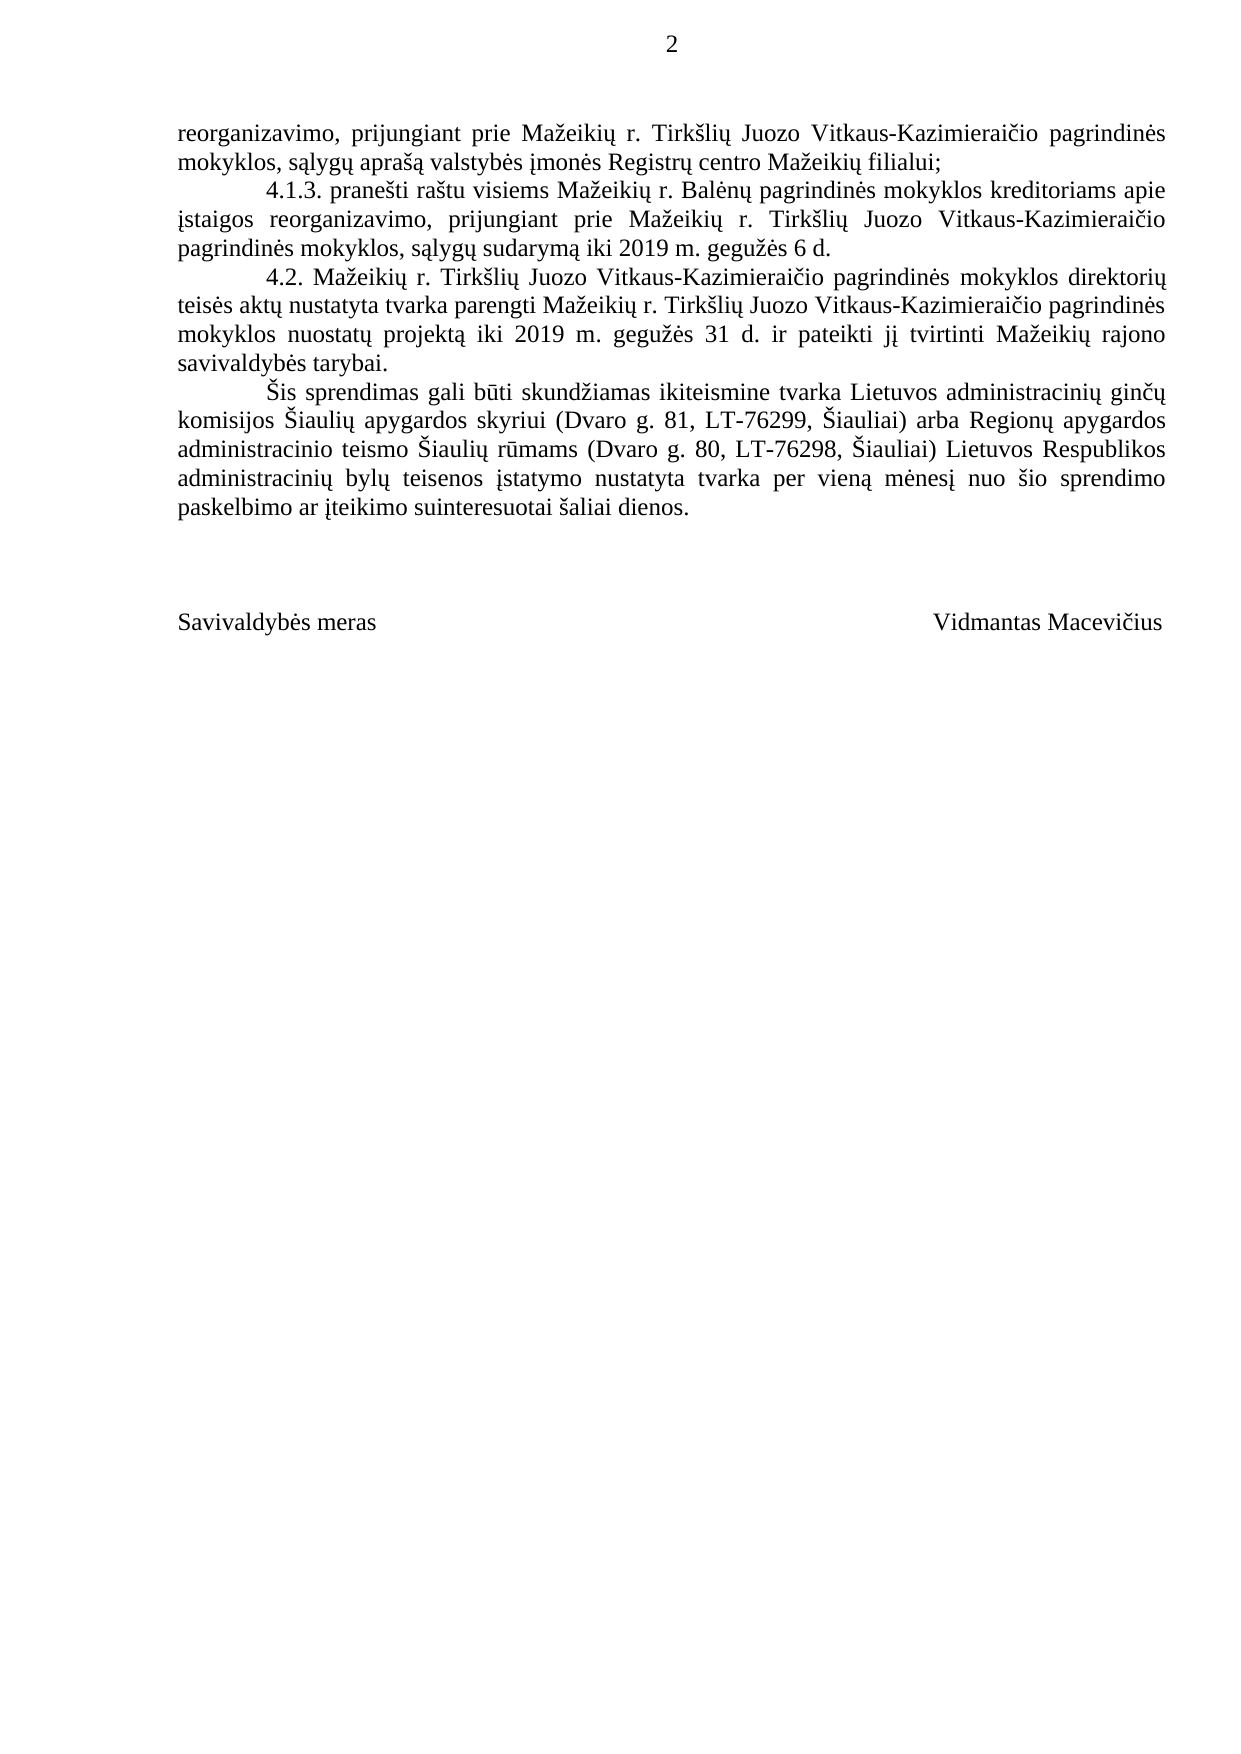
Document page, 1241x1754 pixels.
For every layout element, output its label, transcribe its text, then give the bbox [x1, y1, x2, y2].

text 4.1.3. pranešti raštu visiems Mažeikių r. Balėnų pagrindinės mokyklos kreditoriams apie įstaigos reorganizavimo, prijungiant prie Mažeikių r. Tirkšlių Juozo Vitkaus-Kazimieraičio pagrindinės mokyklos, sąlygų sudarymą iki 2019 m. gegužės 6 d. [177, 176, 1167, 262]
text 4.2. Mažeikių r. Tirkšlių Juozo Vitkaus-Kazimieraičio pagrindinės mokyklos direktorių teisės aktų nustatyta tvarka parengti Mažeikių r. Tirkšlių Juozo Vitkaus-Kazimieraičio pagrindinės mokyklos nuostatų projektą iki 2019 m. gegužės 31 d. ir pateikti jį tvirtinti Mažeikių rajono savivaldybės tarybai. [177, 262, 1167, 377]
text reorganizavimo, prijungiant prie Mažeikių r. Tirkšlių Juozo Vitkaus-Kazimieraičio pagrindinės mokyklos, sąlygų aprašą valstybės įmonės Registrų centro Mažeikių filialui; [177, 118, 1167, 176]
text Šis sprendimas gali būti skundžiamas ikiteismine tvarka Lietuvos administracinių ginčų komisijos Šiaulių apygardos skyriui (Dvaro g. 81, LT-76299, Šiauliai) arba Regionų apygardos administracinio teismo Šiaulių rūmams (Dvaro g. 80, LT-76298, Šiauliai) Lietuvos Respublikos administracinių bylų teisenos įstatymo nustatyta tvarka per vieną mėnesį nuo šio sprendimo paskelbimo ar įteikimo suinteresuotai šaliai dienos. [177, 377, 1167, 521]
text Savivaldybės meras Vidmantas Macevičius [177, 607, 1167, 636]
